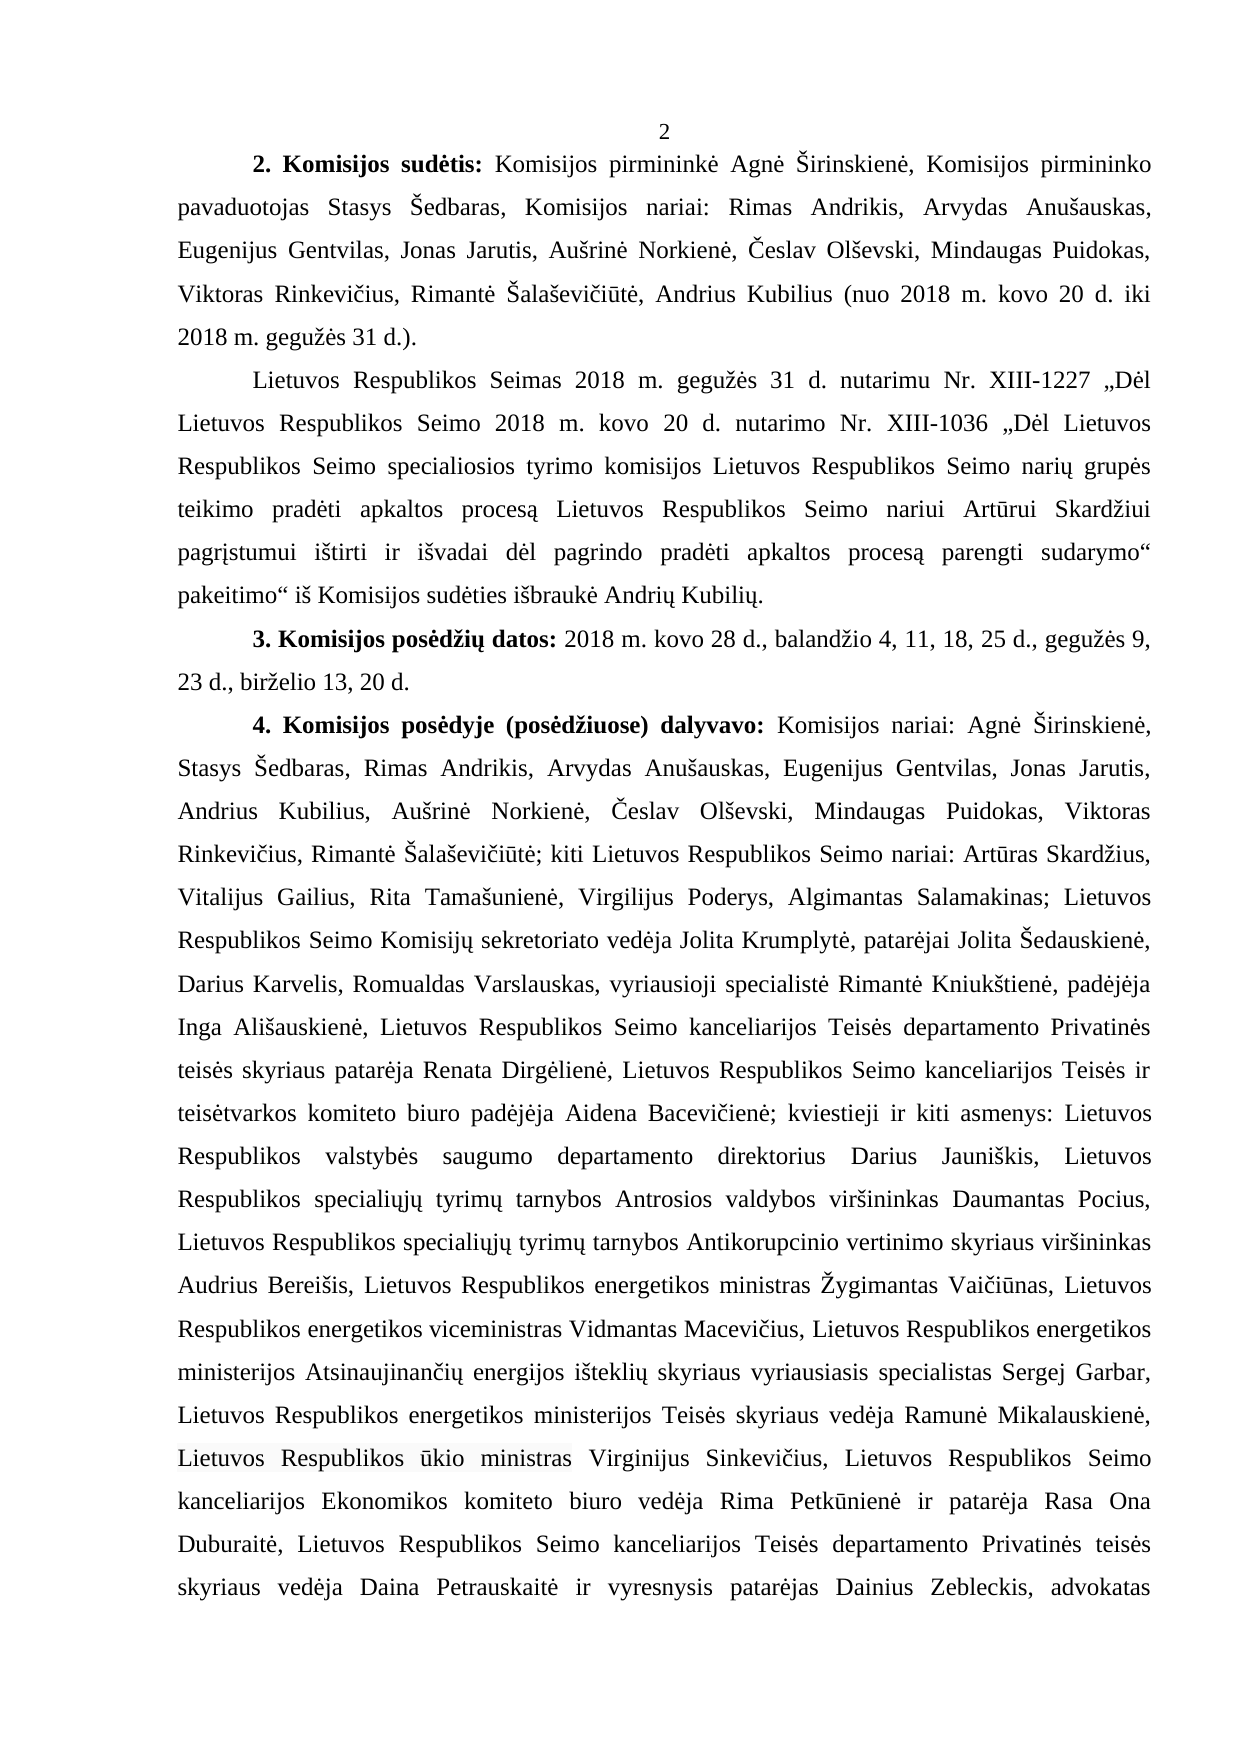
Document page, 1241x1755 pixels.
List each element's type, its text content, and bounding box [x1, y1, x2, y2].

text 2. Komisijos sudėtis: Komisijos pirmininkė Agnė Širinskienė, Komisijos pirmininko pavaduotojas Stasys Šedbaras, Komisijos nariai: Rimas Andrikis, Arvydas Anušauskas, Eugenijus Gentvilas, Jonas Jarutis, Aušrinė Norkienė, Česlav Olševski, Mindaugas Puidokas, Viktoras Rinkevičius, Rimantė Šalaševičiūtė, Andrius Kubilius (nuo 2018 m. kovo 20 d. iki 2018 m. gegužės 31 d.). [177, 149, 1152, 351]
text 4. Komisijos posėdyje (posėdžiuose) dalyvavo: Komisijos nariai: Agnė Širinskienė, Stasys Šedbaras, Rimas Andrikis, Arvydas Anušauskas, Eugenijus Gentvilas, Jonas Jarutis, Andrius Kubilius, Aušrinė Norkienė, Česlav Olševski, Mindaugas Puidokas, Viktoras Rinkevičius, Rimantė Šalaševičiūtė; kiti Lietuvos Respublikos Seimo nariai: Artūras Skardžius, Vitalijus Gailius, Rita Tamašunienė, Virgilijus Poderys, Algimantas Salamakinas; Lietuvos Respublikos Seimo Komisijų sekretoriato vedėja Jolita Krumplytė, patarėjai Jolita Šedauskienė, Darius Karvelis, Romualdas Varslauskas, vyriausioji specialistė Rimantė Kniukštienė, padėjėja Inga Ališauskienė, Lietuvos Respublikos Seimo kanceliarijos Teisės departamento Privatinės teisės skyriaus patarėja Renata Dirgėlienė, Lietuvos Respublikos Seimo kanceliarijos Teisės ir teisėtvarkos komiteto biuro padėjėja Aidena Bacevičienė; kviestieji ir kiti asmenys: Lietuvos Respublikos valstybės saugumo departamento direktorius Darius Jauniškis, Lietuvos Respublikos specialiųjų tyrimų tarnybos Antrosios valdybos viršininkas Daumantas Pocius, Lietuvos Respublikos specialiųjų tyrimų tarnybos Antikorupcinio vertinimo skyriaus viršininkas Audrius Bereišis, Lietuvos Respublikos energetikos ministras Žygimantas Vaičiūnas, Lietuvos Respublikos energetikos viceministras Vidmantas Macevičius, Lietuvos Respublikos energetikos ministerijos Atsinaujinančių energijos išteklių skyriaus vyriausiasis specialistas Sergej Garbar, Lietuvos Respublikos energetikos ministerijos Teisės skyriaus vedėja Ramunė Mikalauskienė, Lietuvos Respublikos ūkio ministras Virginijus Sinkevičius, Lietuvos Respublikos Seimo kanceliarijos Ekonomikos komiteto biuro vedėja Rima Petkūnienė ir patarėja Rasa Ona Duburaitė, Lietuvos Respublikos Seimo kanceliarijos Teisės departamento Privatinės teisės skyriaus vedėja Daina Petrauskaitė ir vyresnysis patarėjas Dainius Zebleckis, advokatas [177, 710, 1152, 1601]
text Lietuvos Respublikos Seimas 2018 m. gegužės 31 d. nutarimu Nr. XIII-1227 „Dėl Lietuvos Respublikos Seimo 2018 m. kovo 20 d. nutarimo Nr. XIII-1036 „Dėl Lietuvos Respublikos Seimo specialiosios tyrimo komisijos Lietuvos Respublikos Seimo narių grupės teikimo pradėti apkaltos procesą Lietuvos Respublikos Seimo nariui Artūrui Skardžiui pagrįstumui ištirti ir išvadai dėl pagrindo pradėti apkaltos procesą parengti sudarymo“ pakeitimo“ iš Komisijos sudėties išbraukė Andrių Kubilių. [177, 365, 1152, 609]
text 3. Komisijos posėdžių datos: 2018 m. kovo 28 d., balandžio 4, 11, 18, 25 d., gegužės 9, 23 d., birželio 13, 20 d. [177, 624, 1152, 696]
